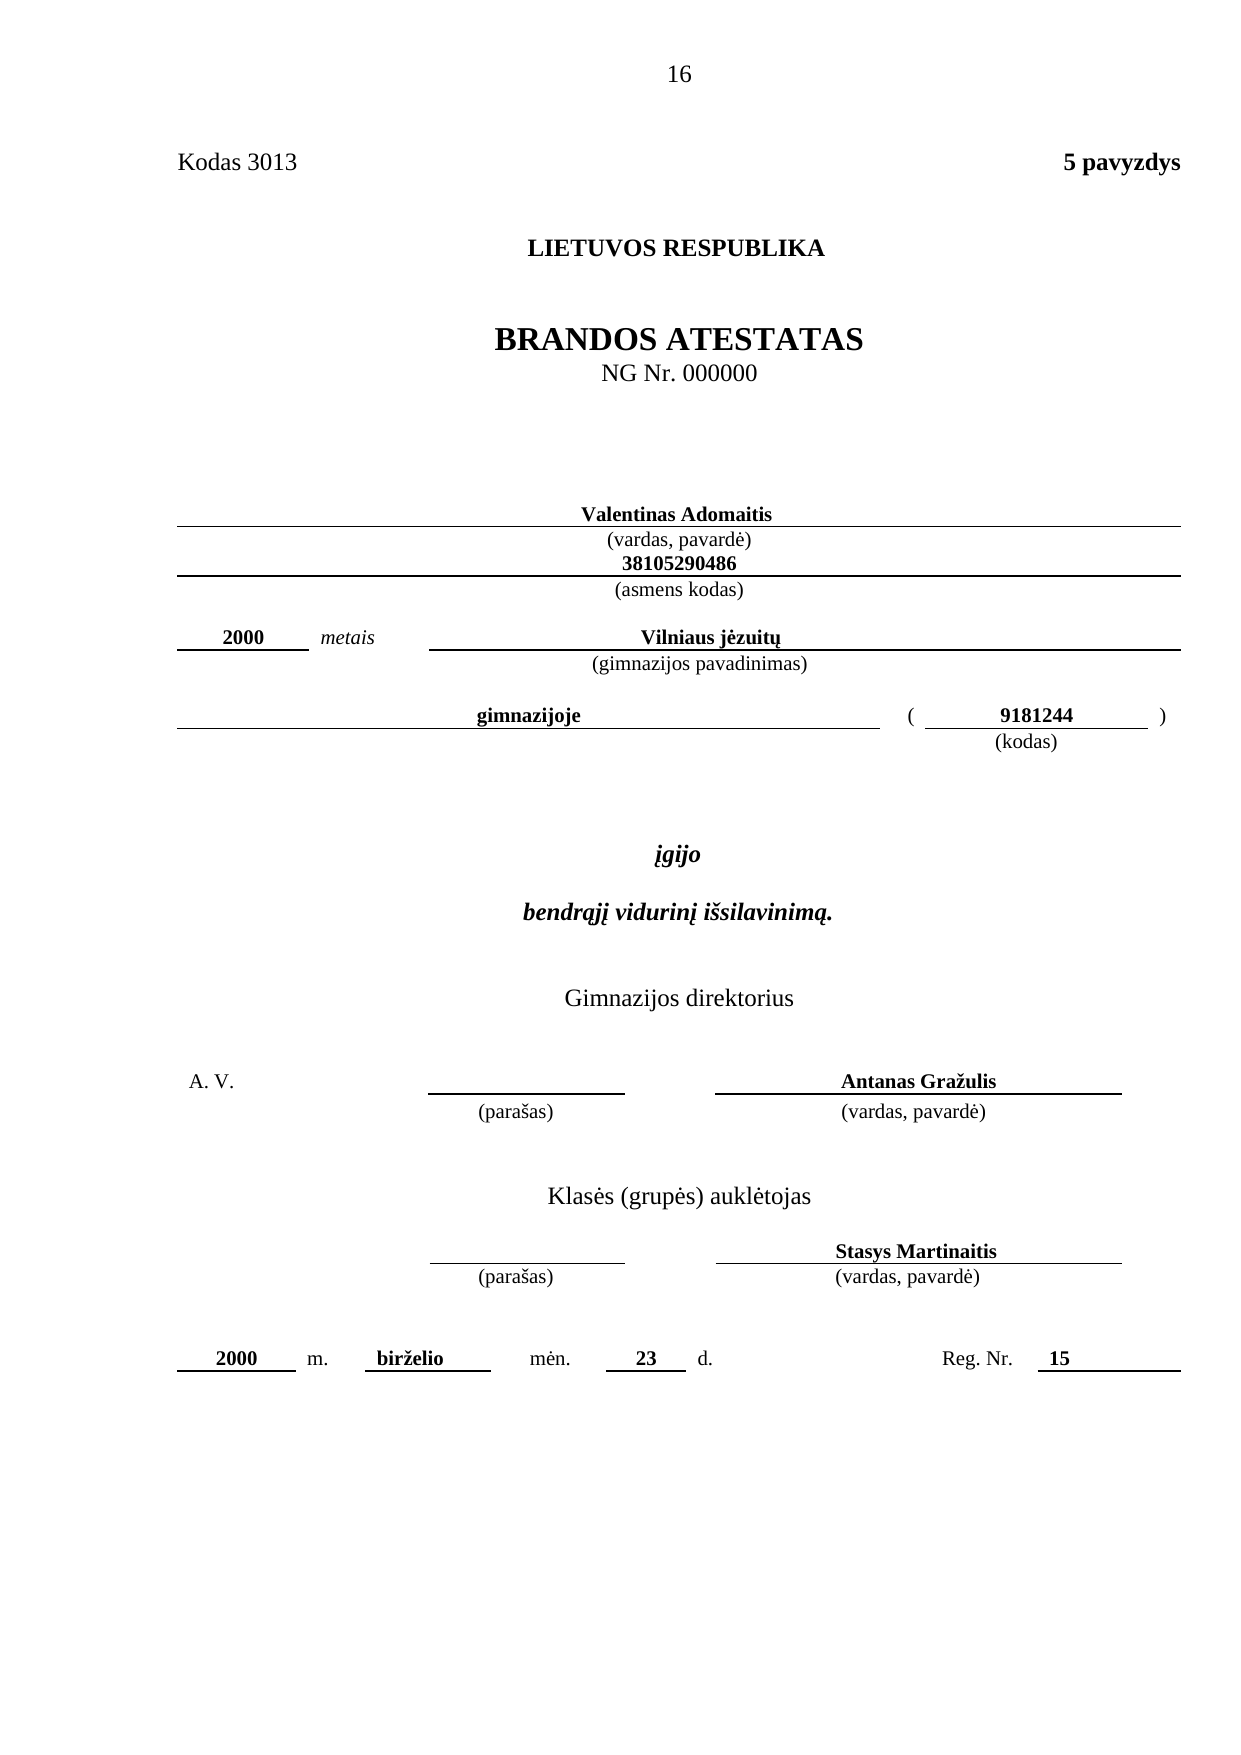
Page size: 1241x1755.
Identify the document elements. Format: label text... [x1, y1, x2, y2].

table_header Antanas Gražulis [715, 1069, 1122, 1093]
table_header [625, 1069, 715, 1093]
table_header [428, 1069, 625, 1093]
text (gimnazijos pavadinimas) [177, 651, 1181, 674]
text Klasės (grupės) auklėtojas [177, 1181, 1181, 1210]
text Kodas 3013 5 pavyzdys [177, 147, 1181, 176]
table_header birželio [365, 1346, 491, 1370]
text NG Nr. 000000 [177, 358, 1181, 386]
table_header Stasys Martinaitis [716, 1239, 1122, 1263]
text (parašas) (vardas, pavardė) [177, 1095, 1181, 1124]
text įgijo [177, 839, 1181, 868]
table_header Reg. Nr. [931, 1346, 1038, 1370]
table_header ) [1148, 703, 1181, 727]
table_header 23 [606, 1346, 686, 1370]
table_header m. [296, 1346, 365, 1370]
table_header 2000 [177, 1346, 296, 1370]
table_header [491, 1346, 518, 1370]
table_cell (vardas, pavardė) 38105290486 [177, 527, 1181, 575]
text BRANDOS ATESTATAS [177, 319, 1181, 358]
table_cell (asmens kodas) [177, 577, 1181, 625]
table_header d. [686, 1346, 931, 1370]
table_header mėn. [518, 1346, 606, 1370]
table_cell metais [309, 625, 429, 649]
table_header [430, 1239, 625, 1263]
text Gimnazijos direktorius [177, 983, 1181, 1012]
text (parašas) (vardas, pavardė) [177, 1264, 1181, 1288]
table_header [625, 1239, 716, 1263]
table_header [1122, 1239, 1181, 1263]
text LIETUVOS RESPUBLIKA [177, 233, 1181, 262]
text (kodas) [177, 729, 1181, 753]
table_header gimnazijoje [177, 703, 880, 727]
table_header A. V. [177, 1069, 428, 1093]
table_header [177, 1239, 429, 1263]
table_header 15 [1038, 1346, 1181, 1370]
table_cell 2000 [177, 625, 309, 649]
table_header [1122, 1069, 1181, 1093]
table_cell Vilniaus jėzuitų [429, 625, 1181, 649]
table_header ( [880, 703, 925, 727]
text bendrąjį vidurinį išsilavinimą. [177, 897, 1181, 926]
table_header 9181244 [925, 703, 1148, 727]
table_header Valentinas Adomaitis [177, 501, 1181, 526]
